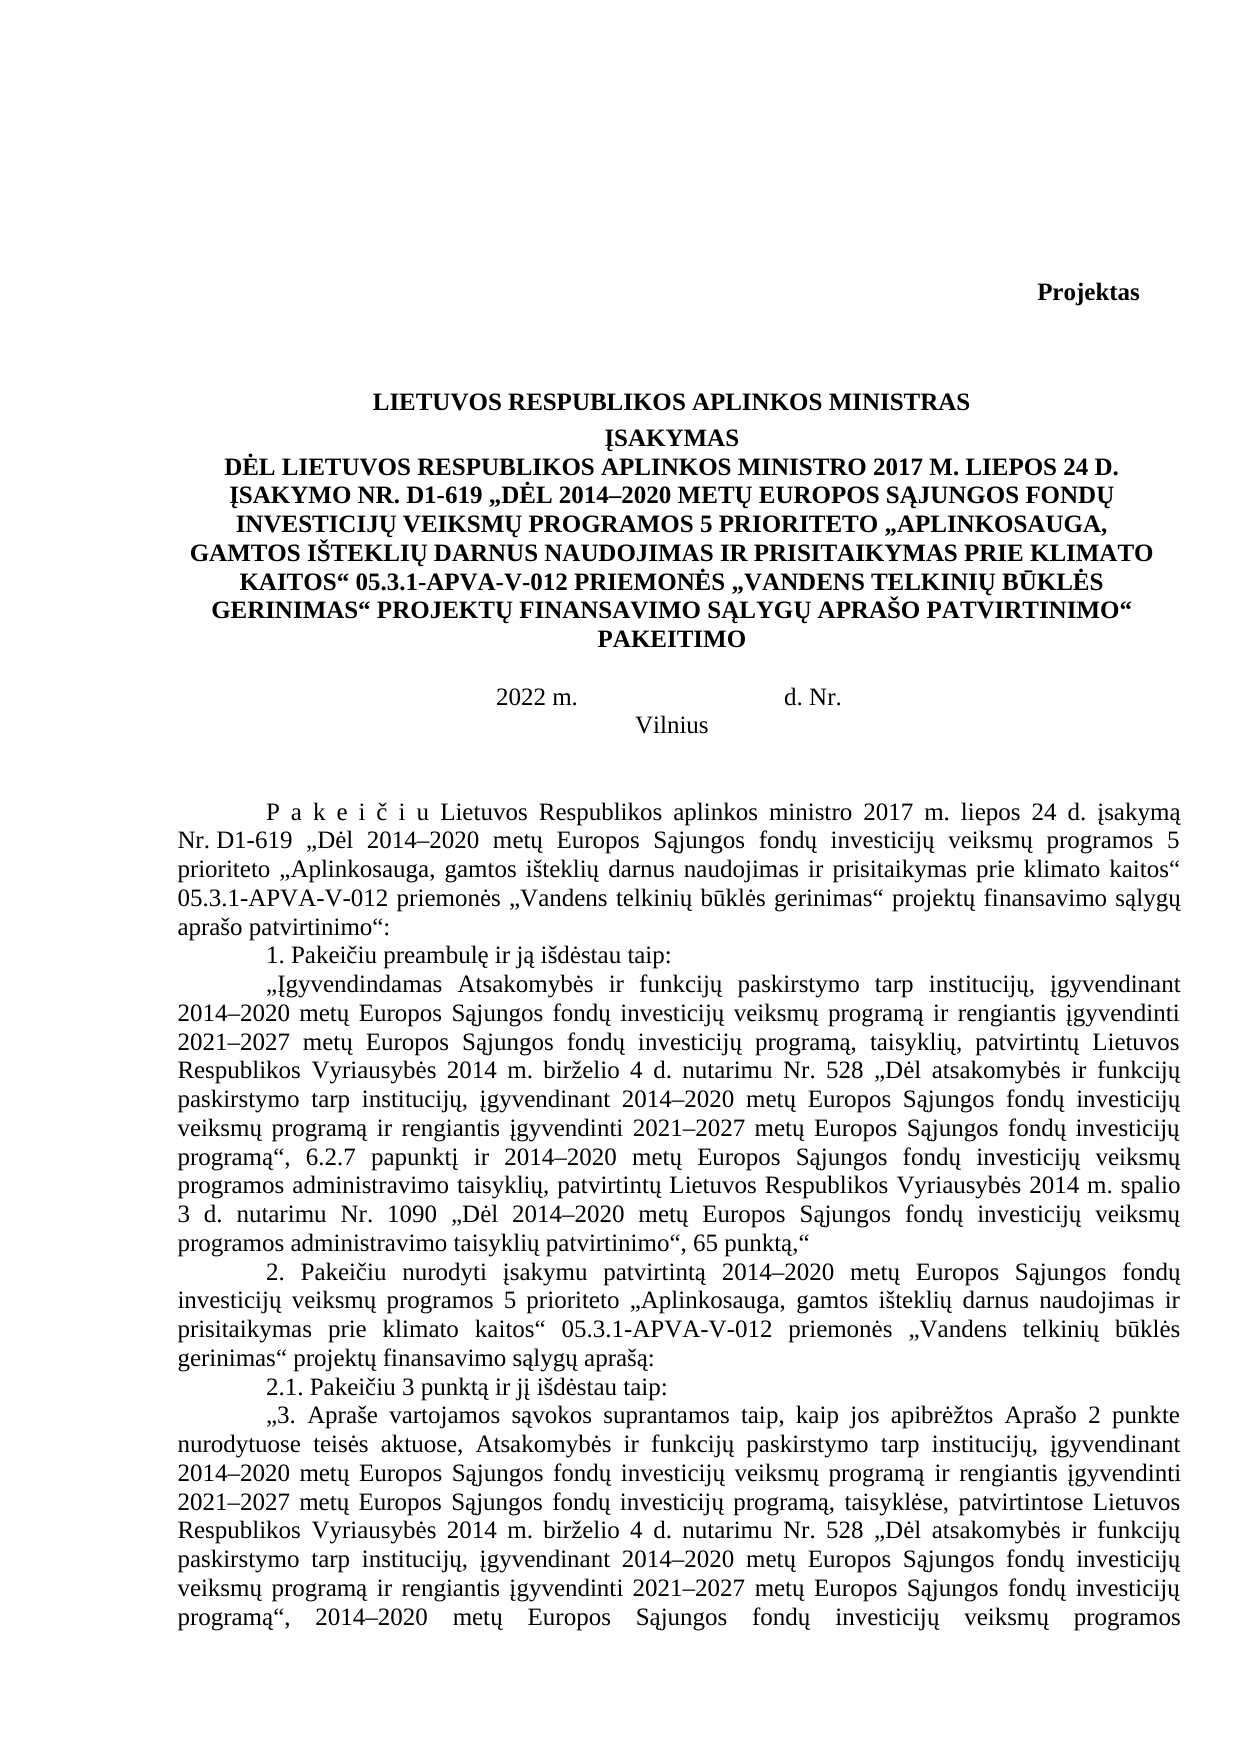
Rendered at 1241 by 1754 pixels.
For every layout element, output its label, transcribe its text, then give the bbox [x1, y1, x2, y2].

text Projektas [177, 277, 1166, 305]
text 2. Pakeičiu nurodyti įsakymu patvirtintą 2014–2020 metų Europos Sąjungos fondų investicijų veiksmų programos 5 prioriteto „Aplinkosauga, gamtos išteklių darnus naudojimas ir prisitaikymas prie klimato kaitos“ 05.3.1-APVA-V-012 priemonės „Vandens telkinių būklės gerinimas“ projektų finansavimo sąlygų aprašą: [177, 1257, 1181, 1372]
text 2.1. Pakeičiu 3 punktą ir jį išdėstau taip: [177, 1372, 1181, 1400]
text P a k e i č i u Lietuvos Respublikos aplinkos ministro 2017 m. liepos 24 d. įsakymą Nr. D1-619 „Dėl 2014–2020 metų Europos Sąjungos fondų investicijų veiksmų programos 5 prioriteto „Aplinkosauga, gamtos išteklių darnus naudojimas ir prisitaikymas prie klimato kaitos“ 05.3.1-APVA-V-012 priemonės „Vandens telkinių būklės gerinimas“ projektų finansavimo sąlygų aprašo patvirtinimo“: [177, 797, 1181, 940]
text 2022 m. d. Nr. [177, 682, 1166, 710]
text ĮSAKYMAS [177, 423, 1166, 452]
text Vilnius [177, 710, 1166, 768]
text DĖL LIETUVOS RESPUBLIKOS APLINKOS MINISTRO 2017 M. LIEPOS 24 D. ĮSAKYMO NR. D1-619 „DĖL 2014–2020 METŲ EUROPOS SĄJUNGOS FONDŲ INVESTICIJŲ VEIKSMŲ PROGRAMOS 5 prioriteto „Aplinkosauga, gamtos išteklių darnus naudojimas ir prisitaikymas prie klimato kaitos“ 05.3.1-APVA-V-012 priemonės „VANDENS TELKINIŲ BŪKLĖS GERINIMAS“ PROJEKTŲ FINANSAVIMO SĄLYGŲ APRAŠo patvirtinimo“ PAKEITIMO [177, 452, 1166, 653]
text „3. Apraše vartojamos sąvokos suprantamos taip, kaip jos apibrėžtos Aprašo 2 punkte nurodytuose teisės aktuose, Atsakomybės ir funkcijų paskirstymo tarp institucijų, įgyvendinant 2014–2020 metų Europos Sąjungos fondų investicijų veiksmų programą ir rengiantis įgyvendinti 2021–2027 metų Europos Sąjungos fondų investicijų programą, taisyklėse, patvirtintose Lietuvos Respublikos Vyriausybės 2014 m. birželio 4 d. nutarimu Nr. 528 „Dėl atsakomybės ir funkcijų paskirstymo tarp institucijų, įgyvendinant 2014–2020 metų Europos Sąjungos fondų investicijų veiksmų programą ir rengiantis įgyvendinti 2021–2027 metų Europos Sąjungos fondų investicijų programą“, 2014–2020 metų Europos Sąjungos fondų investicijų veiksmų programos [177, 1400, 1181, 1630]
text „Įgyvendindamas Atsakomybės ir funkcijų paskirstymo tarp institucijų, įgyvendinant 2014–2020 metų Europos Sąjungos fondų investicijų veiksmų programą ir rengiantis įgyvendinti 2021–2027 metų Europos Sąjungos fondų investicijų programą, taisyklių, patvirtintų Lietuvos Respublikos Vyriausybės 2014 m. birželio 4 d. nutarimu Nr. 528 „Dėl atsakomybės ir funkcijų paskirstymo tarp institucijų, įgyvendinant 2014–2020 metų Europos Sąjungos fondų investicijų veiksmų programą ir rengiantis įgyvendinti 2021–2027 metų Europos Sąjungos fondų investicijų programą“, 6.2.7 papunktį ir 2014–2020 metų Europos Sąjungos fondų investicijų veiksmų programos administravimo taisyklių, patvirtintų Lietuvos Respublikos Vyriausybės 2014 m. spalio 3 d. nutarimu Nr. 1090 „Dėl 2014–2020 metų Europos Sąjungos fondų investicijų veiksmų programos administravimo taisyklių patvirtinimo“, 65 punktą,“ [177, 969, 1181, 1257]
text 1. Pakeičiu preambulę ir ją išdėstau taip: [266, 940, 1181, 969]
text LIETUVOS RESPUBLIKOS APLINKOS MINISTRAS [177, 387, 1166, 416]
